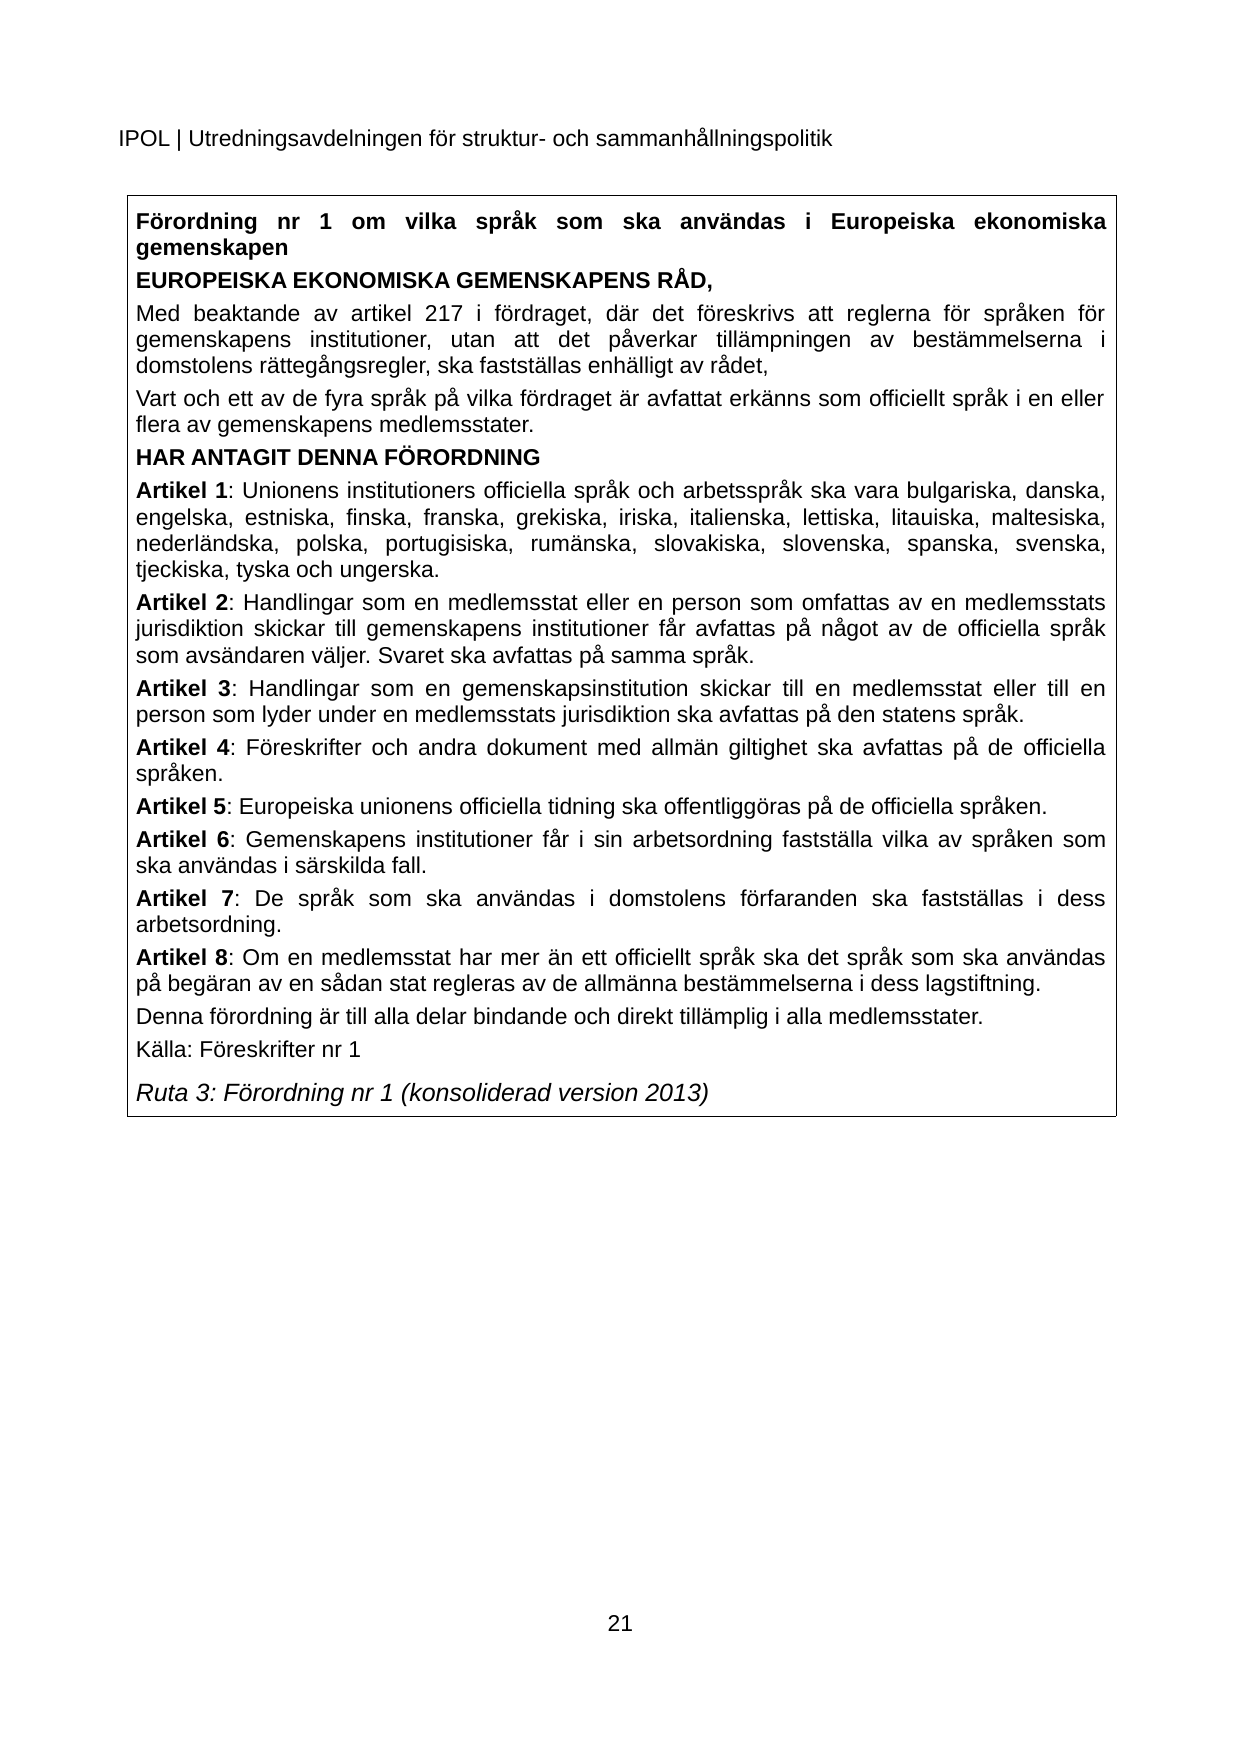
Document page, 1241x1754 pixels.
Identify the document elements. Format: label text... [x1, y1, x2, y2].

text Förordning nr 1 om vilka språk som ska användas i Europeiska ekonomiska gemenskapen [136, 208, 1107, 260]
text Artikel 8: Om en medlemsstat har mer än ett officiellt språk ska det språk som ska användas på begäran av en sådan stat regleras av de allmänna bestämmelserna i dess lagstiftning. [136, 944, 1107, 997]
text Artikel 3: Handlingar som en gemenskapsinstitution skickar till en medlemsstat eller till en person som lyder under en medlemsstats jurisdiktion ska avfattas på den statens språk. [136, 674, 1107, 727]
text Vart och ett av de fyra språk på vilka fördraget är avfattat erkänns som officiellt språk i en eller flera av gemenskapens medlemsstater. [136, 385, 1107, 438]
text Källa: Föreskrifter nr 1 [136, 1036, 1107, 1062]
text Artikel 5: Europeiska unionens officiella tidning ska offentliggöras på de officiella språken. [136, 793, 1107, 819]
text HAR ANTAGIT DENNA FÖRORDNING [136, 444, 1107, 471]
text Artikel 7: De språk som ska användas i domstolens förfaranden ska fastställas i dess arbetsordning. [136, 885, 1107, 937]
text EUROPEISKA EKONOMISKA GEMENSKAPENS RÅD, [136, 267, 1107, 293]
text Ruta 3: Förordning nr 1 (konsoliderad version 2013) [136, 1078, 1107, 1107]
text Artikel 1: Unionens institutioners officiella språk och arbetsspråk ska vara bulgariska, danska, engelska, estniska, finska, franska, grekiska, iriska, italienska, lettiska, litauiska, maltesiska, nederländska, polska, portugisiska, rumänska, slovakiska, slovenska, spanska, svenska, tjeckiska, tyska och ungerska. [136, 477, 1107, 582]
text Med beaktande av artikel 217 i fördraget, där det föreskrivs att reglerna för språken för gemenskapens institutioner, utan att det påverkar tillämpningen av bestämmelserna i domstolens rättegångsregler, ska fastställas enhälligt av rådet, [136, 299, 1107, 379]
text Artikel 6: Gemenskapens institutioner får i sin arbetsordning fastställa vilka av språken som ska användas i särskilda fall. [136, 826, 1107, 878]
text Artikel 4: Föreskrifter och andra dokument med allmän giltighet ska avfattas på de officiella språken. [136, 734, 1107, 786]
text Artikel 2: Handlingar som en medlemsstat eller en person som omfattas av en medlemsstats jurisdiktion skickar till gemenskapens institutioner får avfattas på något av de officiella språk som avsändaren väljer. Svaret ska avfattas på samma språk. [136, 589, 1107, 668]
text Denna förordning är till alla delar bindande och direkt tillämplig i alla medlemsstater. [136, 1003, 1107, 1029]
